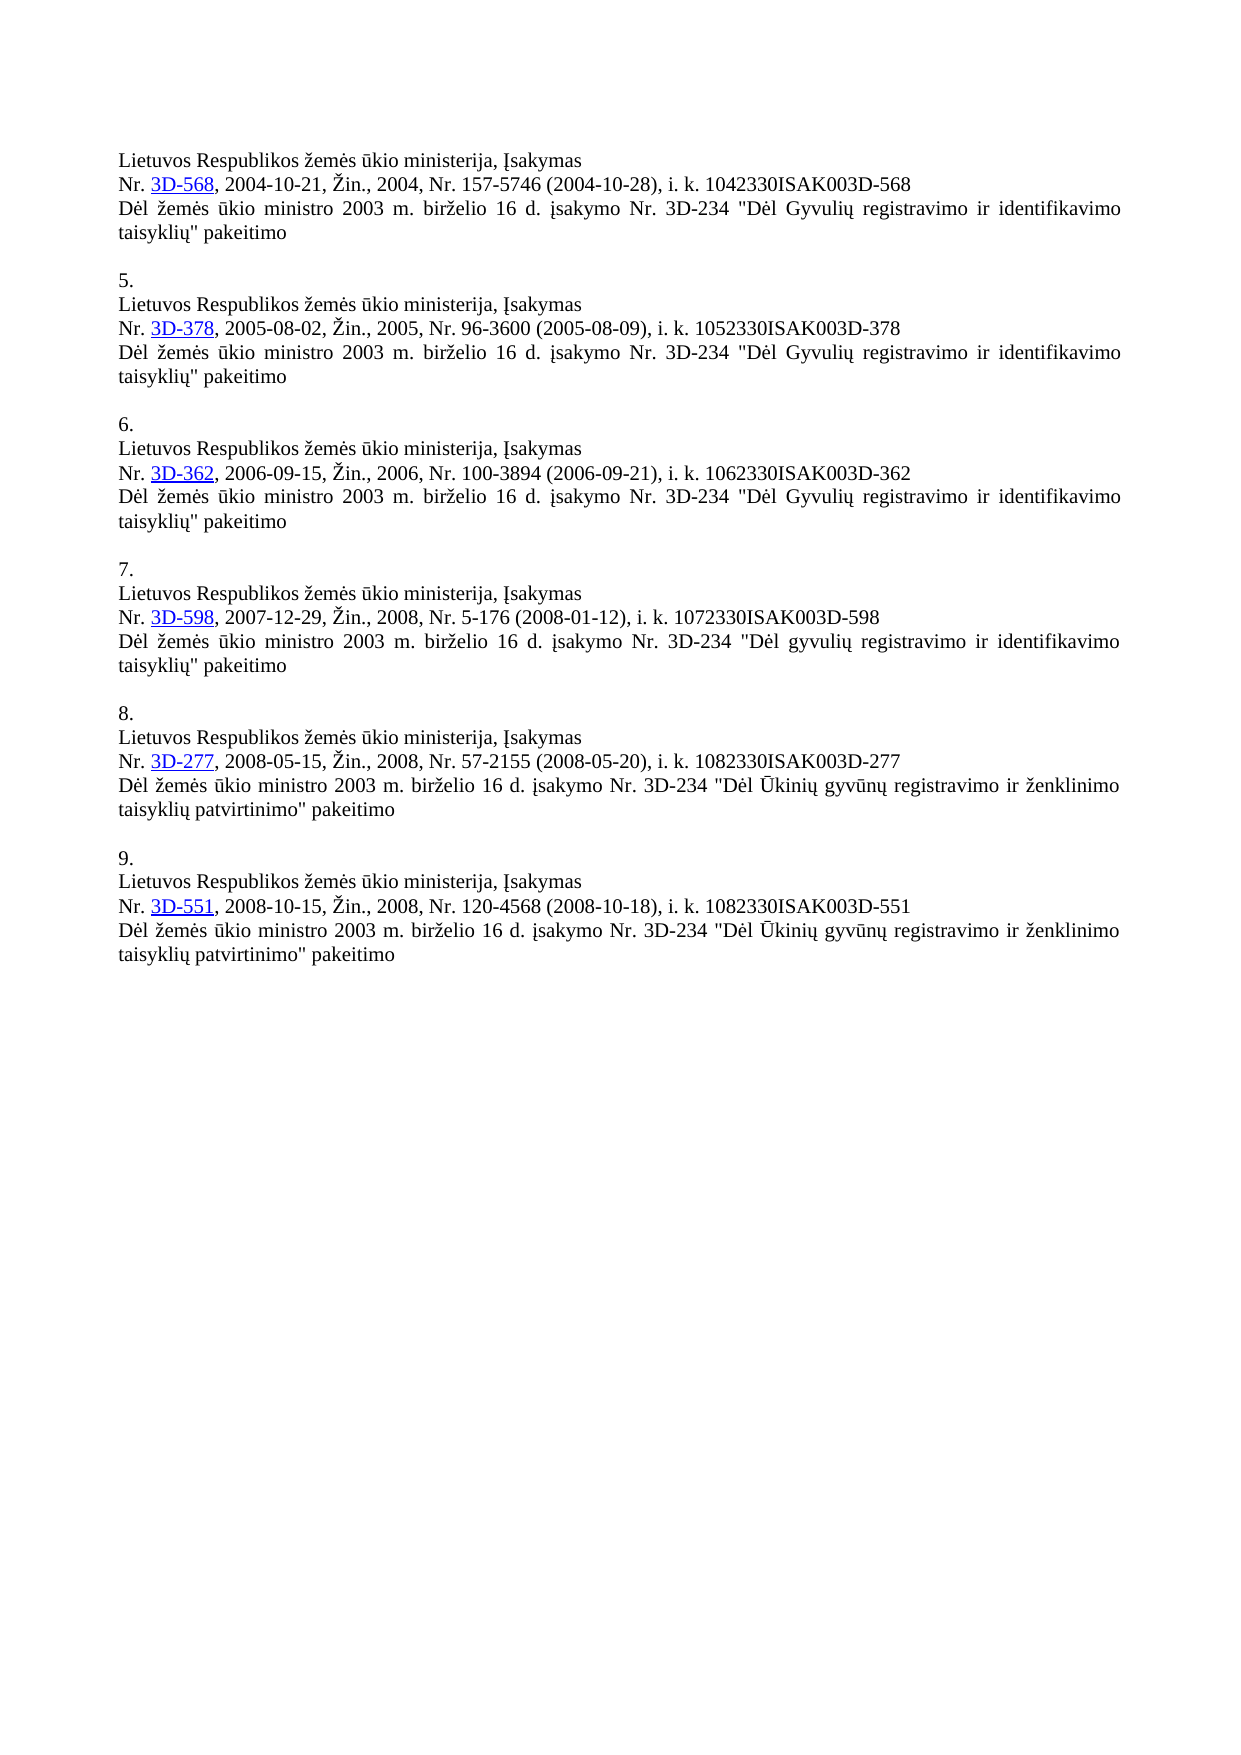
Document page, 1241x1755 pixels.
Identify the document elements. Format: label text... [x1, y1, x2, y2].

text 5. [118, 268, 1122, 292]
text Dėl žemės ūkio ministro 2003 m. birželio 16 d. įsakymo Nr. 3D-234 "Dėl Gyvulių registravimo ir identifikavimo taisyklių" pakeitimo [118, 340, 1122, 388]
text 7. [118, 557, 1122, 581]
text Lietuvos Respublikos žemės ūkio ministerija, Įsakymas [118, 869, 1122, 893]
text Nr. 3D-378, 2005-08-02, Žin., 2005, Nr. 96-3600 (2005-08-09), i. k. 1052330ISAK003D-378 [118, 316, 1122, 340]
text Lietuvos Respublikos žemės ūkio ministerija, Įsakymas [118, 581, 1122, 605]
text Nr. 3D-277, 2008-05-15, Žin., 2008, Nr. 57-2155 (2008-05-20), i. k. 1082330ISAK003D-277 [118, 749, 1122, 773]
text Dėl žemės ūkio ministro 2003 m. birželio 16 d. įsakymo Nr. 3D-234 "Dėl gyvulių registravimo ir identifikavimo taisyklių" pakeitimo [118, 629, 1122, 677]
text Nr. 3D-568, 2004-10-21, Žin., 2004, Nr. 157-5746 (2004-10-28), i. k. 1042330ISAK003D-568 [118, 172, 1122, 196]
text Dėl žemės ūkio ministro 2003 m. birželio 16 d. įsakymo Nr. 3D-234 "Dėl Ūkinių gyvūnų registravimo ir ženklinimo taisyklių patvirtinimo" pakeitimo [118, 918, 1122, 966]
text Lietuvos Respublikos žemės ūkio ministerija, Įsakymas [118, 725, 1122, 749]
text Nr. 3D-598, 2007-12-29, Žin., 2008, Nr. 5-176 (2008-01-12), i. k. 1072330ISAK003D-598 [118, 605, 1122, 629]
text Lietuvos Respublikos žemės ūkio ministerija, Įsakymas [118, 292, 1122, 316]
text 9. [118, 845, 1122, 869]
text Nr. 3D-362, 2006-09-15, Žin., 2006, Nr. 100-3894 (2006-09-21), i. k. 1062330ISAK003D-362 [118, 460, 1122, 484]
text Lietuvos Respublikos žemės ūkio ministerija, Įsakymas [118, 436, 1122, 460]
text 6. [118, 412, 1122, 436]
text Lietuvos Respublikos žemės ūkio ministerija, Įsakymas [118, 148, 1122, 172]
text Dėl žemės ūkio ministro 2003 m. birželio 16 d. įsakymo Nr. 3D-234 "Dėl Gyvulių registravimo ir identifikavimo taisyklių" pakeitimo [118, 196, 1122, 244]
text Nr. 3D-551, 2008-10-15, Žin., 2008, Nr. 120-4568 (2008-10-18), i. k. 1082330ISAK003D-551 [118, 893, 1122, 918]
text Dėl žemės ūkio ministro 2003 m. birželio 16 d. įsakymo Nr. 3D-234 "Dėl Gyvulių registravimo ir identifikavimo taisyklių" pakeitimo [118, 484, 1122, 533]
text Dėl žemės ūkio ministro 2003 m. birželio 16 d. įsakymo Nr. 3D-234 "Dėl Ūkinių gyvūnų registravimo ir ženklinimo taisyklių patvirtinimo" pakeitimo [118, 773, 1122, 821]
text 8. [118, 701, 1122, 725]
